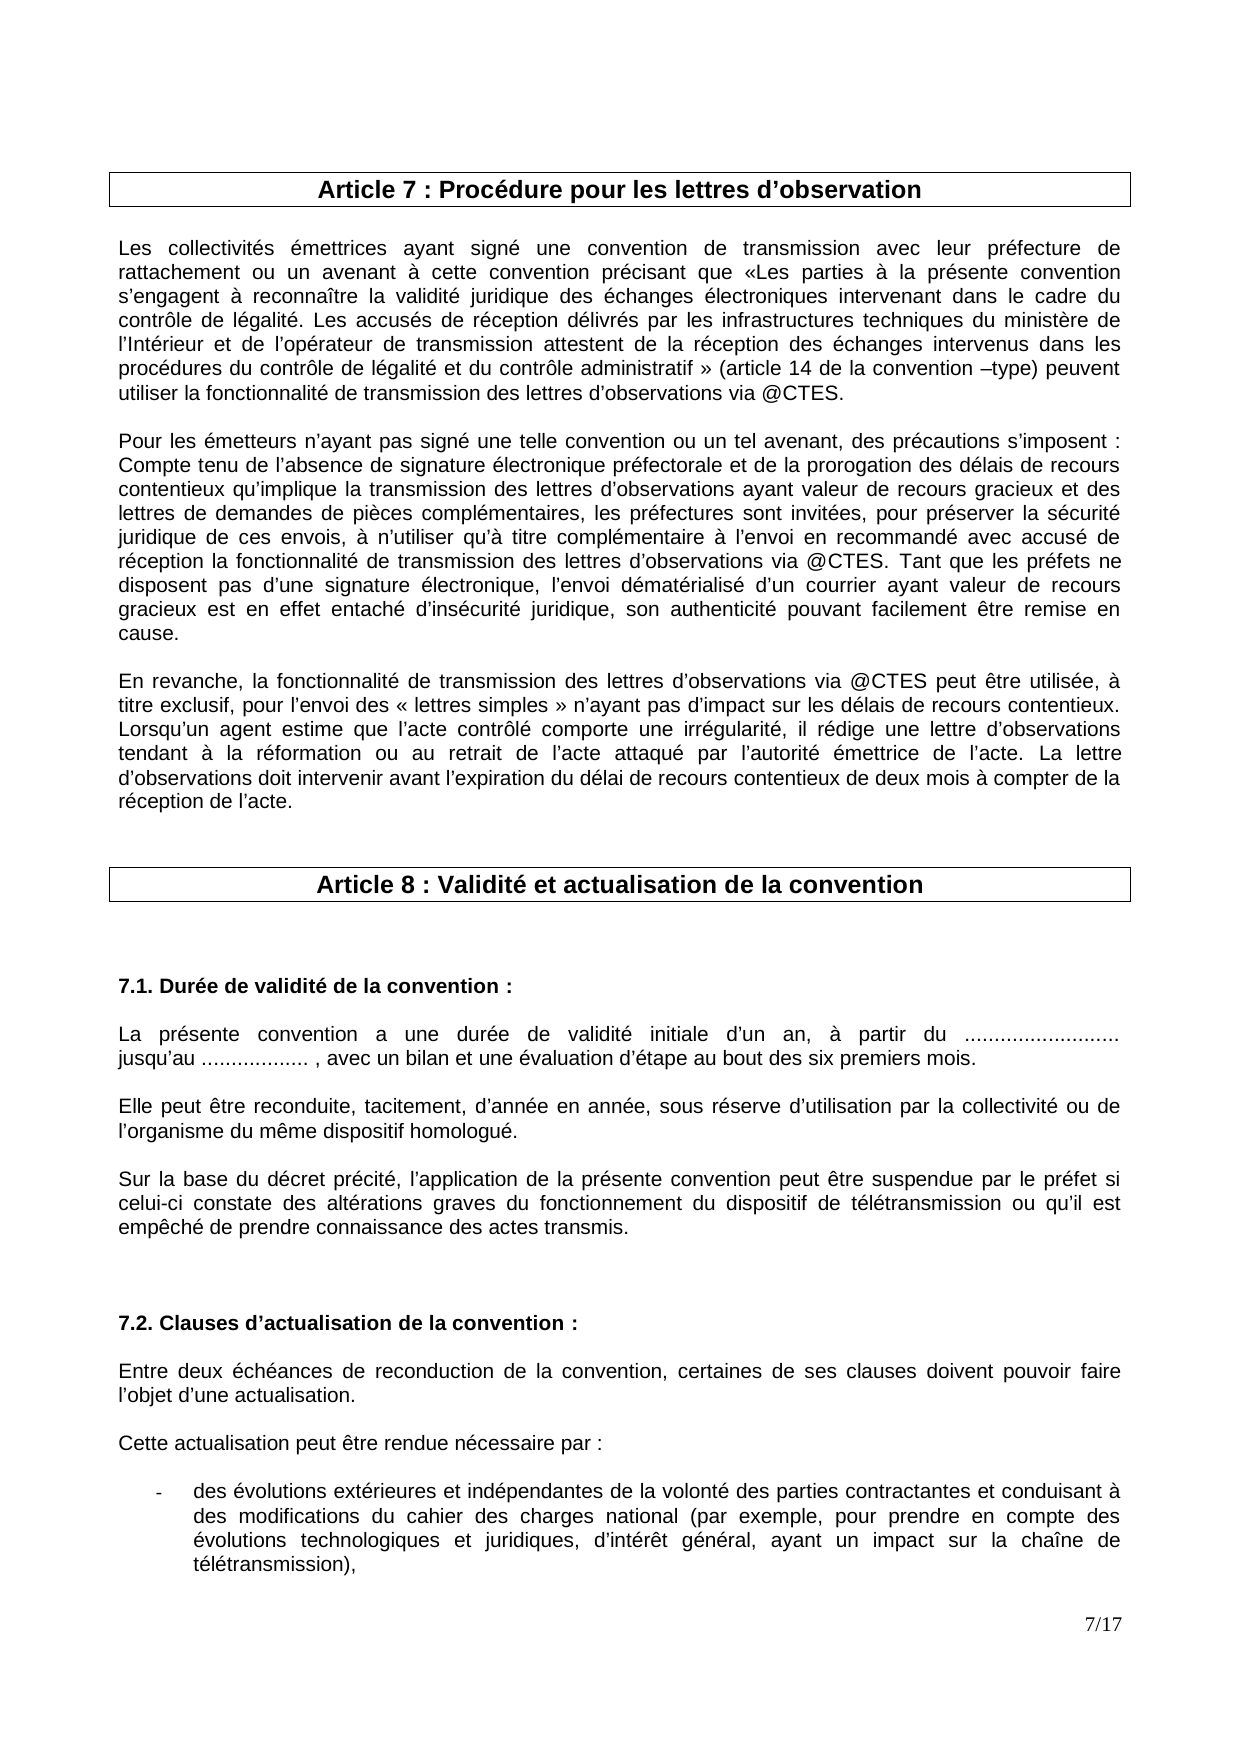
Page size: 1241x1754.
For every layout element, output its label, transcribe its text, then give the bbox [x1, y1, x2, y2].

text Elle peut être reconduite, tacitement, d’année en année, sous réserve d’utilisation par la collectivité ou de l’organisme du même dispositif homologué. [118, 1094, 1122, 1143]
text 7.1. Durée de validité de la convention : [118, 974, 1122, 998]
text Cette actualisation peut être rendue nécessaire par : [118, 1431, 1122, 1455]
text Entre deux échéances de reconduction de la convention, certaines de ses clauses doivent pouvoir faire l’objet d’une actualisation. [118, 1359, 1122, 1407]
text Pour les émetteurs n’ayant pas signé une telle convention ou un tel avenant, des précautions s’imposent : Compte tenu de l’absence de signature électronique préfectorale et de la prorogation des délais de recours contentieux qu’implique la transmission des lettres d’observations ayant valeur de recours gracieux et des lettres de demandes de pièces complémentaires, les préfectures sont invitées, pour préserver la sécurité juridique de ces envois, à n’utiliser qu’à titre complémentaire à l’envoi en recommandé avec accusé de réception la fonctionnalité de transmission des lettres d’observations via @CTES. Tant que les préfets ne disposent pas d’une signature électronique, l’envoi dématérialisé d’un courrier ayant valeur de recours gracieux est en effet entaché d’insécurité juridique, son authenticité pouvant facilement être remise en cause. [118, 404, 1122, 645]
text Article 8 : Validité et actualisation de la convention [110, 868, 1130, 901]
text Sur la base du décret précité, l’application de la présente convention peut être suspendue par le préfet si celui-ci constate des altérations graves du fonctionnement du dispositif de télétransmission ou qu’il est empêché de prendre connaissance des actes transmis. [118, 1167, 1122, 1239]
text Les collectivités émettrices ayant signé une convention de transmission avec leur préfecture de rattachement ou un avenant à cette convention précisant que «Les parties à la présente convention s’engagent à reconnaître la validité juridique des échanges électroniques intervenant dans le cadre du contrôle de légalité. Les accusés de réception délivrés par les infrastructures techniques du ministère de l’Intérieur et de l’opérateur de transmission attestent de la réception des échanges intervenus dans les procédures du contrôle de légalité et du contrôle administratif » (article 14 de la convention –type) peuvent utiliser la fonctionnalité de transmission des lettres d’observations via @CTES. [118, 236, 1122, 404]
subtitle Article 7 : Procédure pour les lettres d’observation [110, 173, 1130, 206]
list des évolutions extérieures et indépendantes de la volonté des parties contractantes et conduisant à des modifications du cahier des charges national (par exemple, pour prendre en compte des évolutions technologiques et juridiques, d’intérêt général, ayant un impact sur la chaîne de télétransmission), [156, 1479, 1122, 1576]
text 7.2. Clauses d’actualisation de la convention : [118, 1311, 1122, 1335]
text En revanche, la fonctionnalité de transmission des lettres d’observations via @CTES peut être utilisée, à titre exclusif, pour l’envoi des « lettres simples » n’ayant pas d’impact sur les délais de recours contentieux. Lorsqu’un agent estime que l’acte contrôlé comporte une irrégularité, il rédige une lettre d’observations tendant à la réformation ou au retrait de l’acte attaqué par l’autorité émettrice de l’acte. La lettre d’observations doit intervenir avant l’expiration du délai de recours contentieux de deux mois à compter de la réception de l’acte. [118, 669, 1122, 813]
text La présente convention a une durée de validité initiale d’un an, à partir du .......................... jusqu’au .................. , avec un bilan et une évaluation d’étape au bout des six premiers mois. [118, 1022, 1122, 1070]
